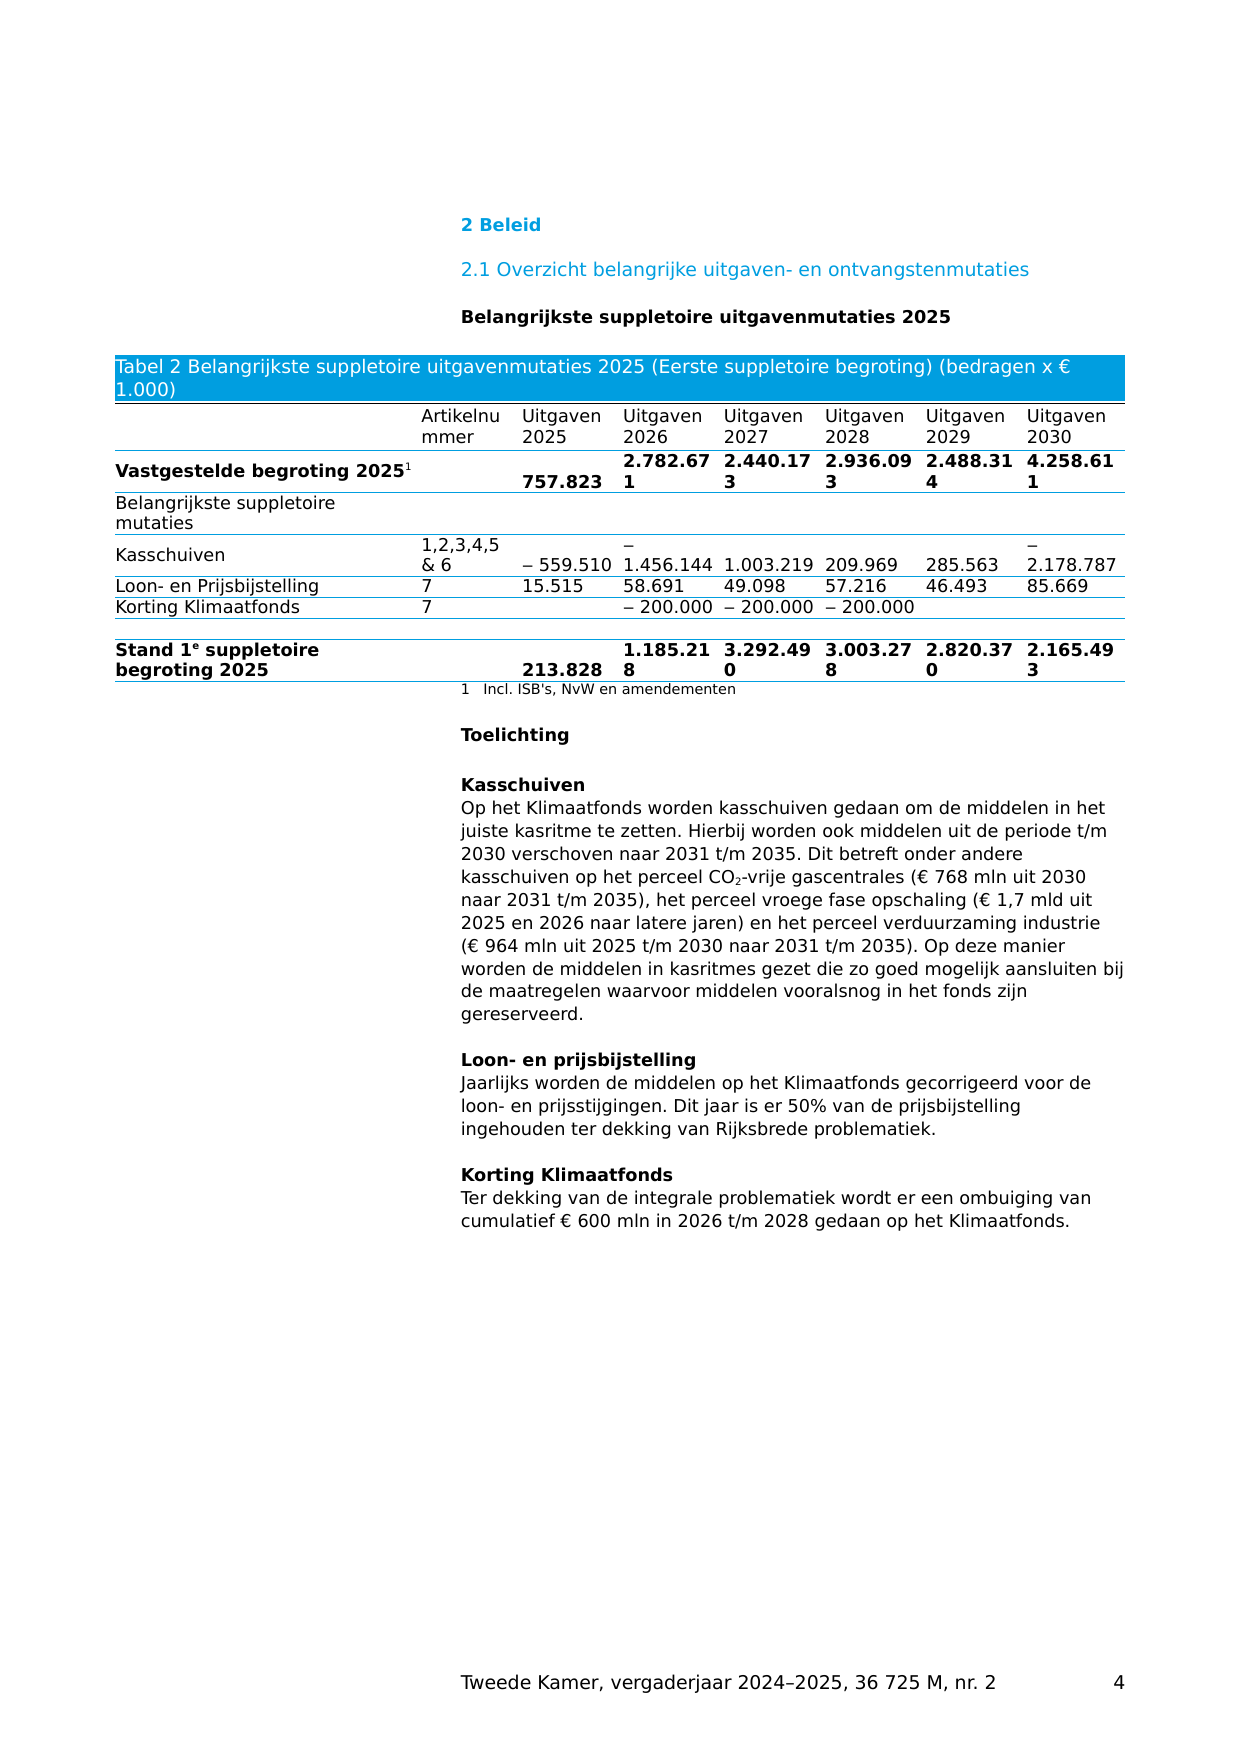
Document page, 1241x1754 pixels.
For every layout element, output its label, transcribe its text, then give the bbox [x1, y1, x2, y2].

table_cell [418, 640, 519, 681]
table_cell 46.493 [923, 577, 1024, 597]
table_cell [519, 598, 620, 618]
table_cell [418, 451, 519, 492]
table_cell ‒ 200.000 [721, 598, 822, 618]
text Loon- en prijsbijstelling Jaarlijks worden de middelen op het Klimaatfonds gecorrigeerd voor de loon- en prijsstijgingen. Dit jaar is er 50% van de prijsbijstelling ingehouden ter dekking van Rijksbrede problematiek. [461, 1048, 1125, 1140]
table_cell Uitgaven 2025 [519, 404, 620, 450]
text Kasschuiven Op het Klimaatfonds worden kasschuiven gedaan om de middelen in het juiste kasritme te zetten. Hierbij worden ook middelen uit de periode t/m 2030 verschoven naar 2031 t/m 2035. Dit betreft onder andere kasschuiven op het perceel CO2-vrije gascentrales (€ 768 mln uit 2030 naar 2031 t/m 2035), het perceel vroege fase opschaling (€ 1,7 mld uit 2025 en 2026 naar latere jaren) en het perceel verduurzaming industrie (€ 964 mln uit 2025 t/m 2030 naar 2031 t/m 2035). Op deze manier worden de middelen in kasritmes gezet die zo goed mogelijk aansluiten bij de maatregelen waarvoor middelen vooralsnog in het fonds zijn gereserveerd. [461, 773, 1125, 1025]
table_cell Stand 1e suppletoire begroting 2025 [115, 640, 418, 681]
table_cell Uitgaven 2027 [721, 404, 822, 450]
table_cell [1024, 619, 1125, 639]
table_cell 213.828 [519, 640, 620, 681]
list Incl. ISB's, NvW en amendementen [461, 682, 1125, 698]
table_cell ‒ 559.510 [519, 535, 620, 576]
table_cell 58.691 [620, 577, 721, 597]
table_cell Uitgaven 2029 [923, 404, 1024, 450]
table_cell [418, 619, 519, 639]
text Belangrijkste suppletoire uitgavenmutaties 2025 [461, 305, 1125, 328]
table_cell [620, 619, 721, 639]
table_cell [721, 493, 822, 534]
table_cell 3.292.490 [721, 640, 822, 681]
table_cell [923, 493, 1024, 534]
table_cell Vastgestelde begroting 20251 [115, 451, 418, 492]
table_cell 757.823 [519, 451, 620, 492]
table_cell 285.563 [923, 535, 1024, 576]
table_cell [519, 619, 620, 639]
table_cell 3.003.278 [822, 640, 923, 681]
table_cell 2.782.671 [620, 451, 721, 492]
table_cell [115, 619, 418, 639]
table_cell [519, 493, 620, 534]
table_cell 7 [418, 598, 519, 618]
table_cell [822, 493, 923, 534]
table_cell [923, 598, 1024, 618]
table_cell 15.515 [519, 577, 620, 597]
table_cell ‒ 200.000 [620, 598, 721, 618]
table_cell 57.216 [822, 577, 923, 597]
table_cell 49.098 [721, 577, 822, 597]
table_cell 2.820.370 [923, 640, 1024, 681]
table_cell ‒ 2.178.787 [1024, 535, 1125, 576]
table_cell [620, 493, 721, 534]
table_cell 2.440.173 [721, 451, 822, 492]
table_cell [923, 619, 1024, 639]
title 2.1 Overzicht belangrijke uitgaven- en ontvangstenmutaties [461, 259, 1125, 281]
table_cell 1.185.218 [620, 640, 721, 681]
table_cell [822, 619, 923, 639]
table_cell Kasschuiven [115, 535, 418, 576]
text Toelichting [461, 723, 1125, 746]
table_cell ‒ 200.000 [822, 598, 923, 618]
text Korting Klimaatfonds Ter dekking van de integrale problematiek wordt er een ombuiging van cumulatief € 600 mln in 2026 t/m 2028 gedaan op het Klimaatfonds. [461, 1163, 1125, 1232]
title 2 Beleid [461, 213, 1125, 236]
table_cell Uitgaven 2026 [620, 404, 721, 450]
table_cell 1,2,3,4,5 & 6 [418, 535, 519, 576]
table_cell ‒ 1.456.144 [620, 535, 721, 576]
table_cell [1024, 598, 1125, 618]
table_cell 7 [418, 577, 519, 597]
table_cell Belangrijkste suppletoire mutaties [115, 493, 418, 534]
table_cell Loon- en Prijsbijstelling [115, 577, 418, 597]
table_cell 4.258.611 [1024, 451, 1125, 492]
table_cell 2.488.314 [923, 451, 1024, 492]
table_cell Uitgaven 2030 [1024, 404, 1125, 450]
table_cell 2.165.493 [1024, 640, 1125, 681]
table_cell 209.969 [822, 535, 923, 576]
table_cell [418, 493, 519, 534]
table_cell 2.936.093 [822, 451, 923, 492]
table_cell [1024, 493, 1125, 534]
table_cell 1.003.219 [721, 535, 822, 576]
table_cell [115, 404, 418, 450]
table_cell Artikelnummer [418, 404, 519, 450]
table_cell 85.669 [1024, 577, 1125, 597]
table_cell Korting Klimaatfonds [115, 598, 418, 618]
table_cell Uitgaven 2028 [822, 404, 923, 450]
table_cell [721, 619, 822, 639]
